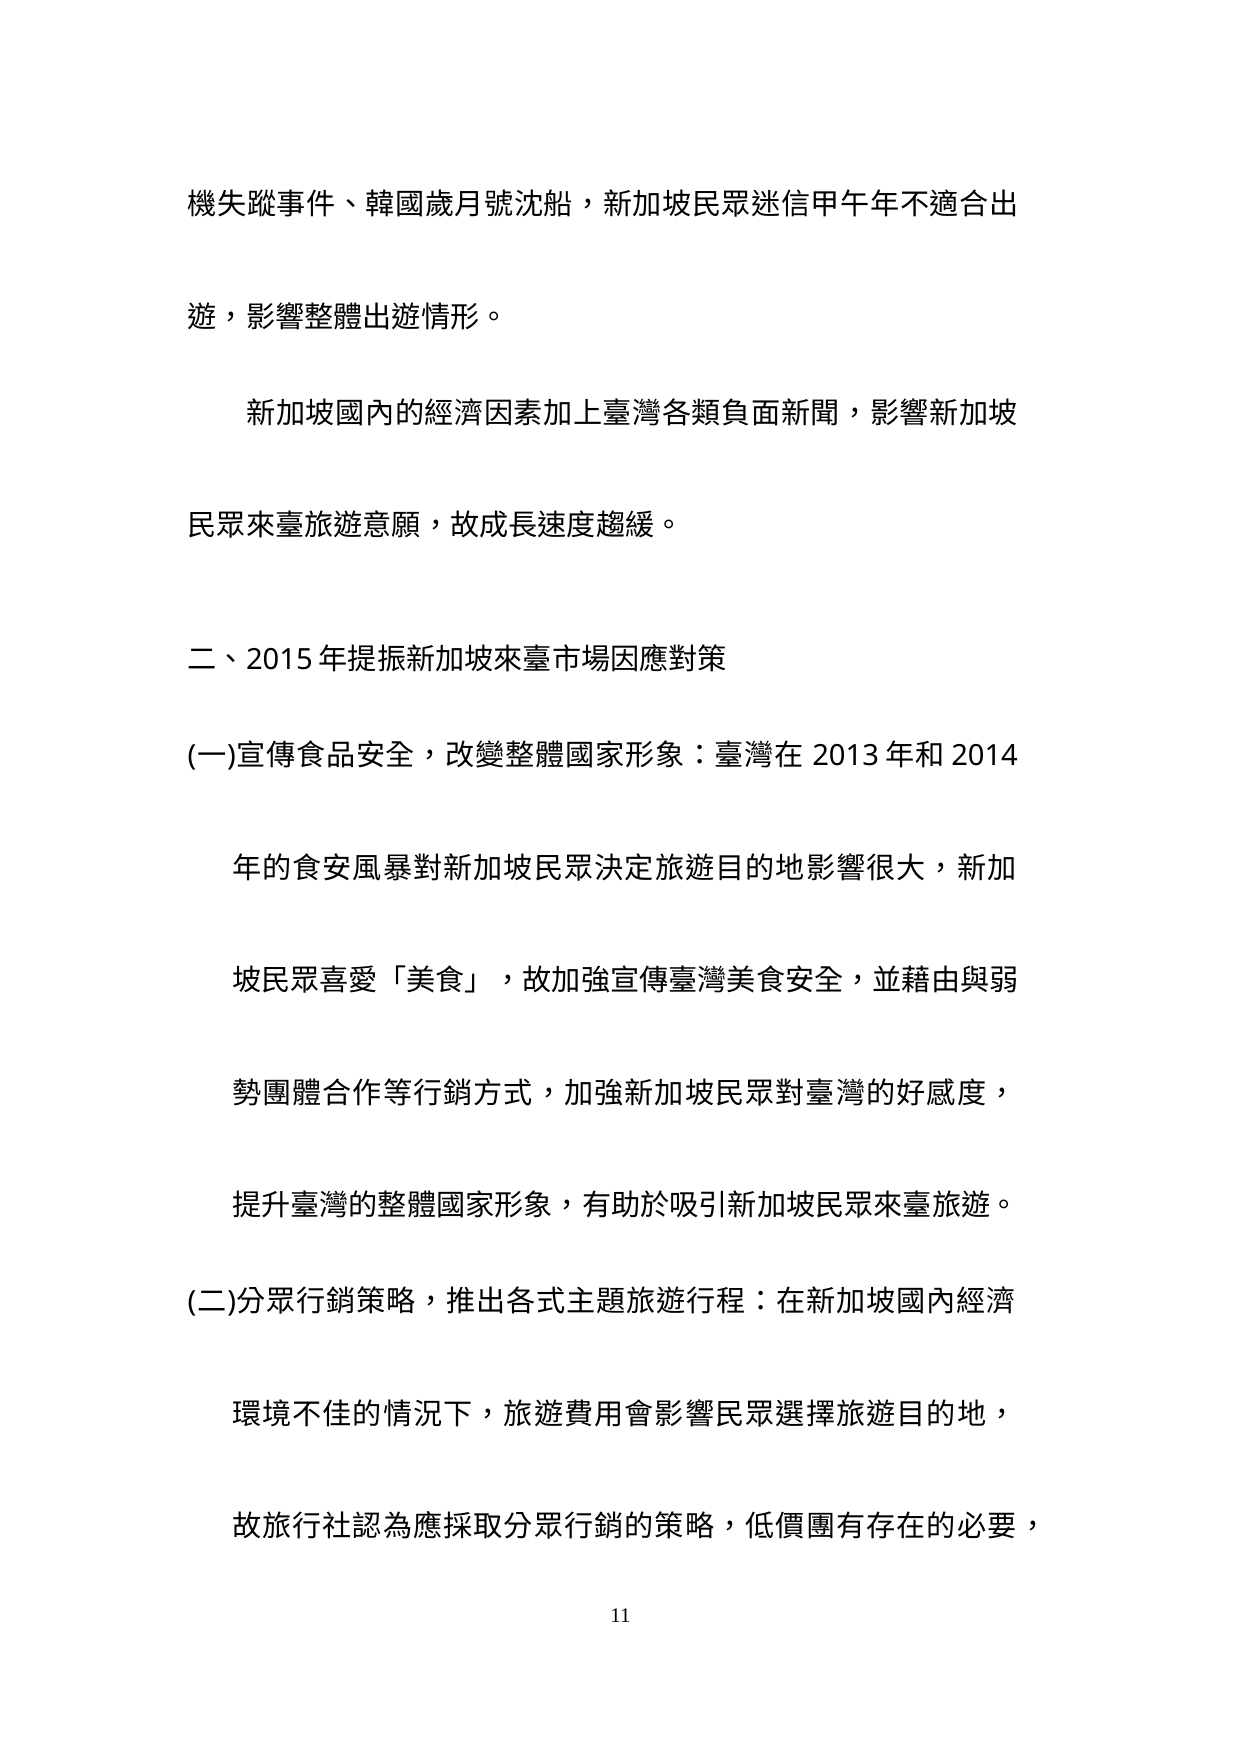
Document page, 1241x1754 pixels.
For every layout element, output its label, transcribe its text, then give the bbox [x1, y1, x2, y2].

text (二)分眾行銷策略，推出各式主題旅遊行程：在新加坡國內經濟環境不佳的情況下，旅遊費用會影響民眾選擇旅遊目的地，故旅行社認為應採取分眾行銷的策略，低價團有存在的必要，以價促進送客量，並為提高重遊率，推出5~8天的各式主題旅遊，如溫泉、美食、自行車、農業、部落觀光等，並請業者多開發新行程及特殊行程，以提供旅客更多元化的選擇。 [187, 1262, 1018, 1562]
text (一)宣傳食品安全，改變整體國家形象：臺灣在2013年和2014年的食安風暴對新加坡民眾決定旅遊目的地影響很大，新加坡民眾喜愛「美食」，故加強宣傳臺灣美食安全，並藉由與弱勢團體合作等行銷方式，加強新加坡民眾對臺灣的好感度，提升臺灣的整體國家形象，有助於吸引新加坡民眾來臺旅遊。 [187, 715, 1018, 1240]
text 機失蹤事件、韓國歲月號沈船，新加坡民眾迷信甲午年不適合出遊，影響整體出遊情形。 [187, 164, 1018, 352]
text 二、2015年提振新加坡來臺市場因應對策 [187, 619, 1018, 694]
text 新加坡國內的經濟因素加上臺灣各類負面新聞，影響新加坡民眾來臺旅遊意願，故成長速度趨緩。 [187, 373, 1018, 561]
